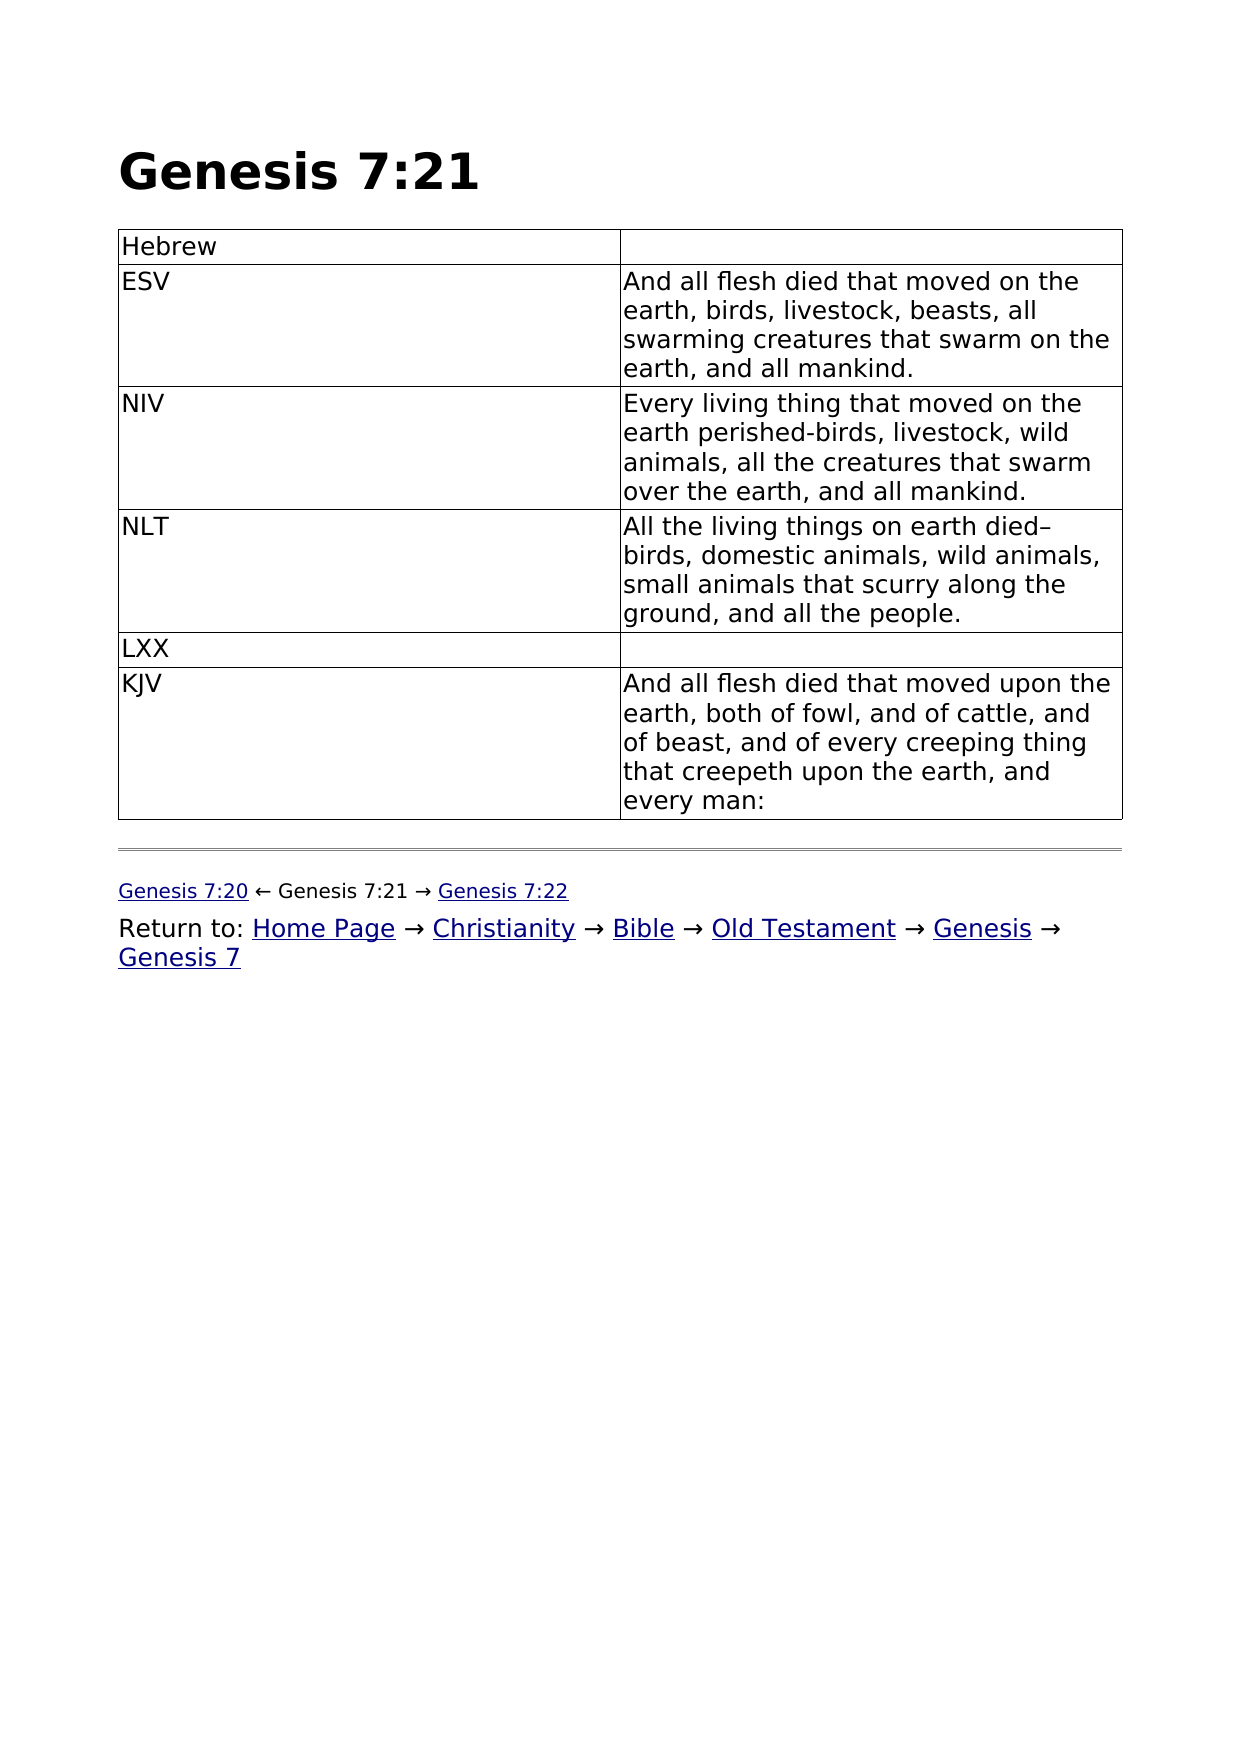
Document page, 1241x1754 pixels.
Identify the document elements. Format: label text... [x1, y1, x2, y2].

table_cell All the living things on earth died– birds, domestic animals, wild animals, small animals that scurry along the ground, and all the people. [621, 510, 1122, 632]
table_header Hebrew [119, 230, 620, 264]
text Return to: Home Page → Christianity → Bible → Old Testament → Genesis → Genesis 7 [118, 914, 1122, 972]
table_cell [621, 633, 1122, 667]
table_cell ESV [119, 265, 620, 386]
subtitle Genesis 7:21 [118, 143, 1122, 201]
table_cell And all flesh died that moved on the earth, birds, livestock, beasts, all swarming creatures that swarm on the earth, and all mankind. [621, 265, 1122, 386]
text Genesis 7:20 ← Genesis 7:21 → Genesis 7:22 [118, 880, 1122, 914]
table_cell KJV [119, 668, 620, 818]
table_cell LXX [119, 633, 620, 667]
table_cell NIV [119, 387, 620, 509]
table_cell Every living thing that moved on the earth perished-birds, livestock, wild animals, all the creatures that swarm over the earth, and all mankind. [621, 387, 1122, 509]
table_header [621, 230, 1122, 264]
table_cell NLT [119, 510, 620, 632]
table_cell And all flesh died that moved upon the earth, both of fowl, and of cattle, and of beast, and of every creeping thing that creepeth upon the earth, and every man: [621, 668, 1122, 818]
